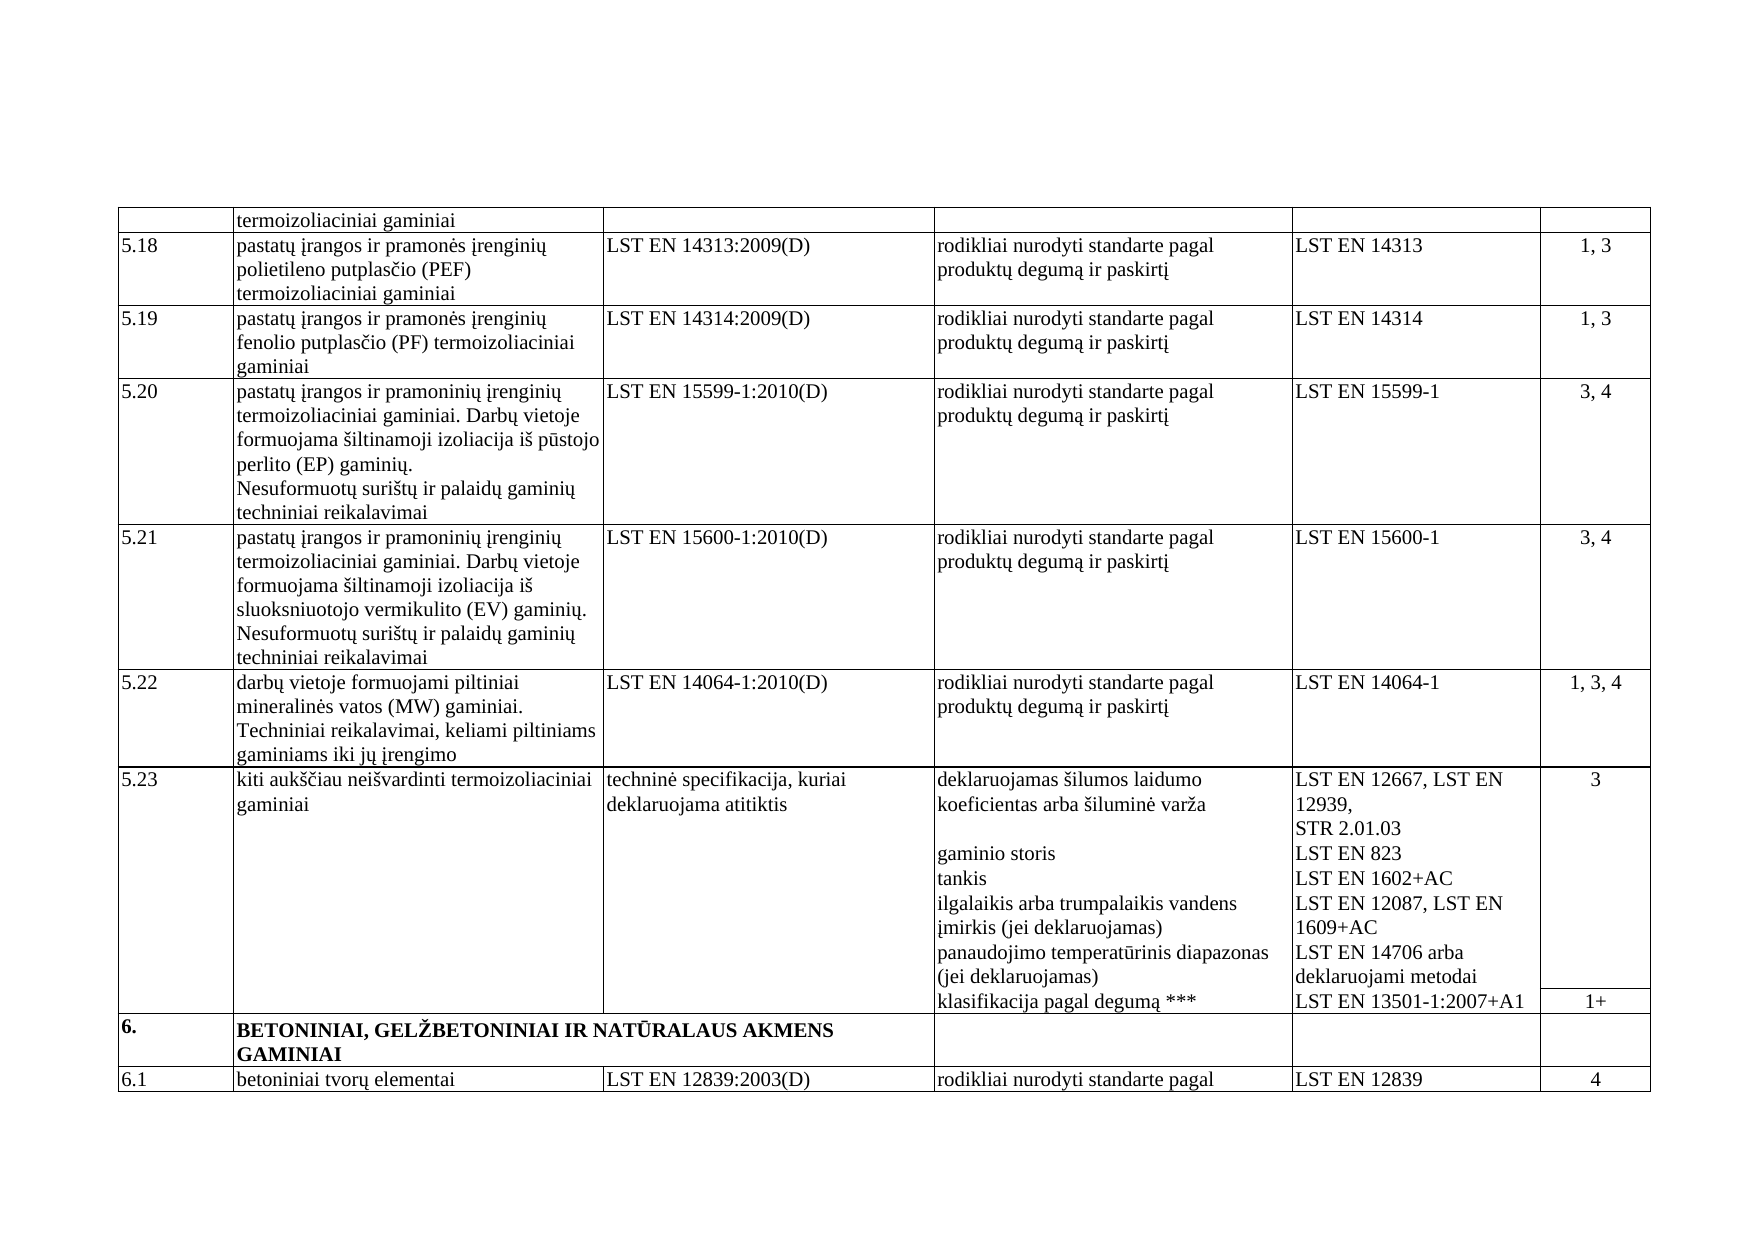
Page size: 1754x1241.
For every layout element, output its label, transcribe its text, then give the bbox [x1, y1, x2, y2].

table_cell LST EN 15599-1 [1293, 379, 1540, 524]
table_cell klasifikacija pagal degumą *** [935, 988, 1292, 1013]
table_cell LST EN 14064-1 [1293, 670, 1540, 766]
table_cell gaminio storis [935, 840, 1292, 865]
table_cell LST EN 1602+AC [1293, 865, 1540, 890]
table_cell rodikliai nurodyti standarte pagal produktų degumą ir paskirtį [935, 233, 1292, 305]
table_cell rodikliai nurodyti standarte pagal produktų degumą ir paskirtį [935, 306, 1292, 378]
table_cell 6. [119, 1014, 233, 1066]
table_cell LST EN 12667, LST EN 12939, STR 2.01.03 [1293, 768, 1540, 839]
table_cell ilgalaikis arba trumpalaikis vandens įmirkis (jei deklaruojamas) [935, 890, 1292, 939]
table_cell 5.23 [119, 768, 233, 1013]
table_cell 5.22 [119, 670, 233, 766]
table_cell [1293, 208, 1540, 232]
table_cell deklaruojamas šilumos laidumo koeficientas arba šiluminė varža [935, 768, 1292, 839]
table_cell [1541, 208, 1650, 232]
table_cell [604, 208, 934, 232]
table_cell 1, 3, 4 [1541, 670, 1650, 766]
table_cell LST EN 14313 [1293, 233, 1540, 305]
table_cell 3 [1541, 768, 1650, 988]
table_cell LST EN 14706 arba deklaruojami metodai [1293, 939, 1540, 988]
table_cell [935, 1014, 1292, 1066]
table_cell 5.19 [119, 306, 233, 378]
table_cell rodikliai nurodyti standarte pagal produktų degumą ir paskirtį [935, 670, 1292, 766]
table_cell LST EN 14313:2009(D) [604, 233, 934, 305]
table_cell [935, 208, 1292, 232]
table_cell [119, 208, 233, 232]
table_cell [1541, 1014, 1650, 1066]
table_cell LST EN 12087, LST EN 1609+AC [1293, 890, 1540, 939]
table_cell LST EN 12839:2003(D) [604, 1067, 934, 1091]
table_cell pastatų įrangos ir pramonės įrenginių polietileno putplasčio (PEF) termoizoliaciniai gaminiai [234, 233, 603, 305]
table_cell 6.1 [119, 1067, 233, 1091]
table_cell betoniniai tvorų elementai [234, 1067, 603, 1091]
table_cell kiti aukščiau neišvardinti termoizoliaciniai gaminiai [234, 768, 603, 1013]
table_cell rodikliai nurodyti standarte pagal produktų degumą ir paskirtį [935, 525, 1292, 669]
table_cell pastatų įrangos ir pramoninių įrenginių termoizoliaciniai gaminiai. Darbų vietoje formuojama šiltinamoji izoliacija iš sluoksniuotojo vermikulito (EV) gaminių. Nesuformuotų surištų ir palaidų gaminių techniniai reikalavimai [234, 525, 603, 669]
table_cell pastatų įrangos ir pramonės įrenginių fenolio putplasčio (PF) termoizoliaciniai gaminiai [234, 306, 603, 378]
table_cell 1, 3 [1541, 233, 1650, 305]
table_cell darbų vietoje formuojami piltiniai mineralinės vatos (MW) gaminiai. Techniniai reikalavimai, keliami piltiniams gaminiams iki jų įrengimo [234, 670, 603, 766]
table_cell LST EN 14314:2009(D) [604, 306, 934, 378]
table_cell LST EN 12839 [1293, 1067, 1540, 1091]
table_cell LST EN 15599-1:2010(D) [604, 379, 934, 524]
table_cell 5.21 [119, 525, 233, 669]
table_cell BETONINIAI, GELŽBETONINIAI IR NATŪRALAUS AKMENS GAMINIAI [234, 1014, 934, 1066]
table_cell LST EN 14064-1:2010(D) [604, 670, 934, 766]
table_cell 5.20 [119, 379, 233, 524]
table_cell LST EN 14314 [1293, 306, 1540, 378]
table_cell LST EN 823 [1293, 840, 1540, 865]
table_cell LST EN 15600-1 [1293, 525, 1540, 669]
table_cell 1+ [1541, 989, 1650, 1013]
table_cell LST EN 15600-1:2010(D) [604, 525, 934, 669]
table_cell 1, 3 [1541, 306, 1650, 378]
table_cell 3, 4 [1541, 525, 1650, 669]
table_cell rodikliai nurodyti standarte pagal [935, 1067, 1292, 1091]
table_cell pastatų įrangos ir pramoninių įrenginių termoizoliaciniai gaminiai. Darbų vietoje formuojama šiltinamoji izoliacija iš pūstojo perlito (EP) gaminių. Nesuformuotų surištų ir palaidų gaminių techniniai reikalavimai [234, 379, 603, 524]
table_cell 3, 4 [1541, 379, 1650, 524]
table_cell 4 [1541, 1067, 1650, 1091]
table_cell panaudojimo temperatūrinis diapazonas (jei deklaruojamas) [935, 939, 1292, 988]
table_cell termoizoliaciniai gaminiai [234, 208, 603, 232]
table_cell tankis [935, 865, 1292, 890]
table_cell 5.18 [119, 233, 233, 305]
table_cell [1293, 1014, 1540, 1066]
table_cell LST EN 13501-1:2007+A1 [1293, 988, 1540, 1013]
table_cell techninė specifikacija, kuriai deklaruojama atitiktis [604, 768, 934, 1013]
table_cell rodikliai nurodyti standarte pagal produktų degumą ir paskirtį [935, 379, 1292, 524]
